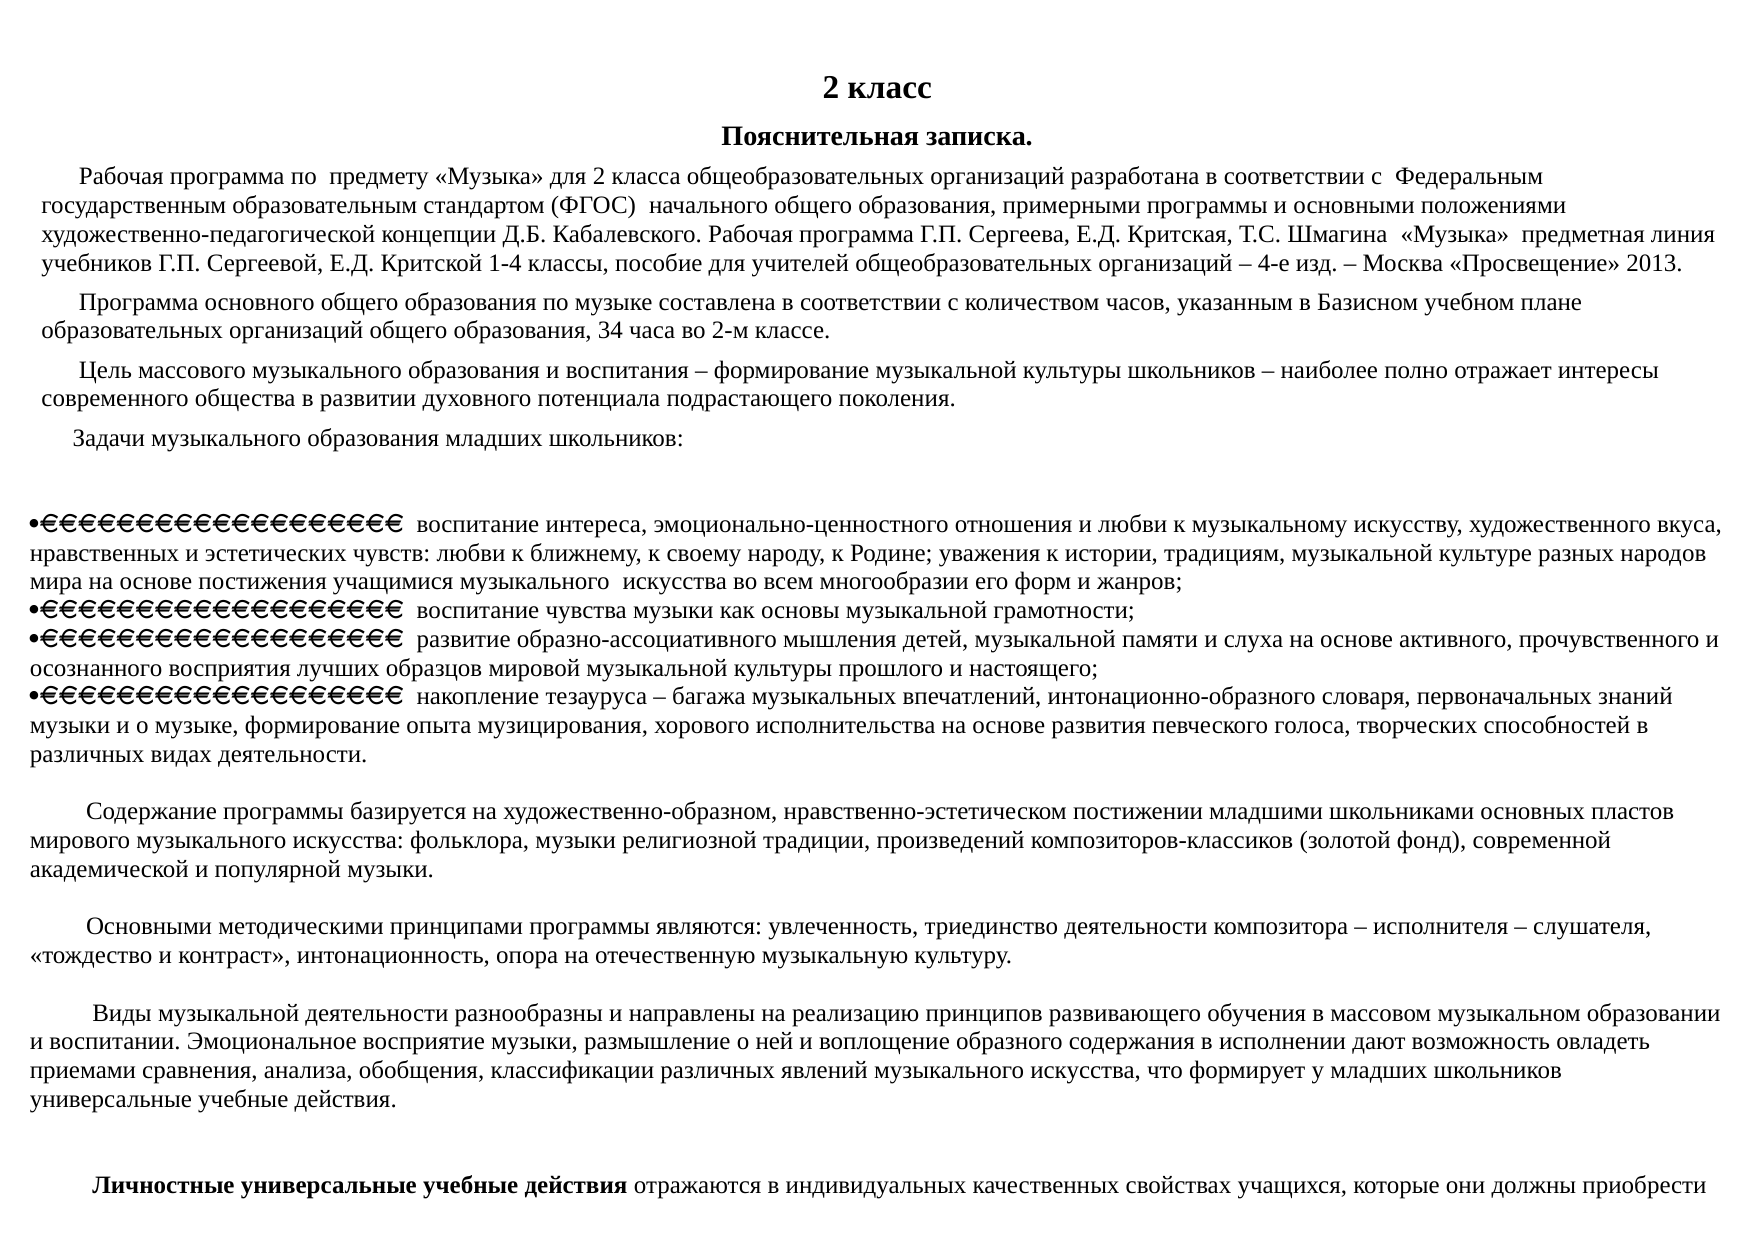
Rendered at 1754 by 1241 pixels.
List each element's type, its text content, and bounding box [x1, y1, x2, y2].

text Виды музыкальной деятельности разнообразны и направлены на реализацию принципов развивающего обучения в массовом музыкальном образовании и воспитании. Эмоциональное восприятие музыки, размышление о ней и воплощение образного содержания в исполнении дают возможность овладеть приемами сравнения, анализа, обобщения, классификации различных явлений музыкального искусства, что формирует у младших школьников универсальные учебные действия. [29, 998, 1724, 1113]
text · накопление тезауруса – багажа музыкальных впечатлений, интонационно-образного словаря, первоначальных знаний музыки и о музыке, формирование опыта музицирования, хорового исполнительства на основе развития певческого голоса, творческих способностей в различных видах деятельности. [29, 681, 1724, 768]
text 2 класс [29, 68, 1724, 106]
text Основными методическими принципами программы являются: увлеченность, триединство деятельности композитора – исполнителя – слушателя, «тождество и контраст», интонационность, опора на отечественную музыкальную культуру. [29, 911, 1724, 969]
text · воспитание интереса, эмоционально-ценностного отношения и любви к музыкальному искусству, художественного вкуса, нравственных и эстетических чувств: любви к ближнему, к своему народу, к Родине; уважения к истории, традициям, музыкальной культуре разных народов мира на основе постижения учащимися музыкального искусства во всем многообразии его форм и жанров; [29, 509, 1724, 595]
text · воспитание чувства музыки как основы музыкальной грамотности; [29, 595, 1724, 624]
text Задачи музыкального образования младших школьников: [41, 423, 1724, 451]
text Содержание программы базируется на художественно-образном, нравственно-эстетическом постижении младшими школьниками основных пластов мирового музыкального искусства: фольклора, музыки религиозной традиции, произведений композиторов-классиков (золотой фонд), современной академической и популярной музыки. [29, 796, 1724, 883]
text Пояснительная записка. [29, 119, 1724, 151]
text Личностные универсальные учебные действия отражаются в индивидуальных качественных свойствах учащихся, которые они должны приобрести [29, 1170, 1724, 1199]
text Цель массового музыкального образования и воспитания – формирование музыкальной культуры школьников – наиболее полно отражает интересы современного общества в развитии духовного потенциала подрастающего поколения. [41, 355, 1724, 412]
text Рабочая программа по предмету «Музыка» для 2 класса общеобразовательных организаций разработана в соответствии с Федеральным государственным образовательным стандартом (ФГОС) начального общего образования, примерными программы и основными положениями художественно-педагогической концепции Д.Б. Кабалевского. Рабочая программа Г.П. Сергеева, Е.Д. Критская, Т.С. Шмагина «Музыка» предметная линия учебников Г.П. Сергеевой, Е.Д. Критской 1-4 классы, пособие для учителей общеобразовательных организаций – 4-е изд. – Москва «Просвещение» 2013. [41, 161, 1724, 276]
text Программа основного общего образования по музыке составлена в соответствии с количеством часов, указанным в Базисном учебном плане образовательных организаций общего образования, 34 часа во 2-м классе. [41, 287, 1724, 344]
text · развитие образно-ассоциативного мышления детей, музыкальной памяти и слуха на основе активного, прочувственного и осознанного восприятия лучших образцов мировой музыкальной культуры прошлого и настоящего; [29, 624, 1724, 681]
